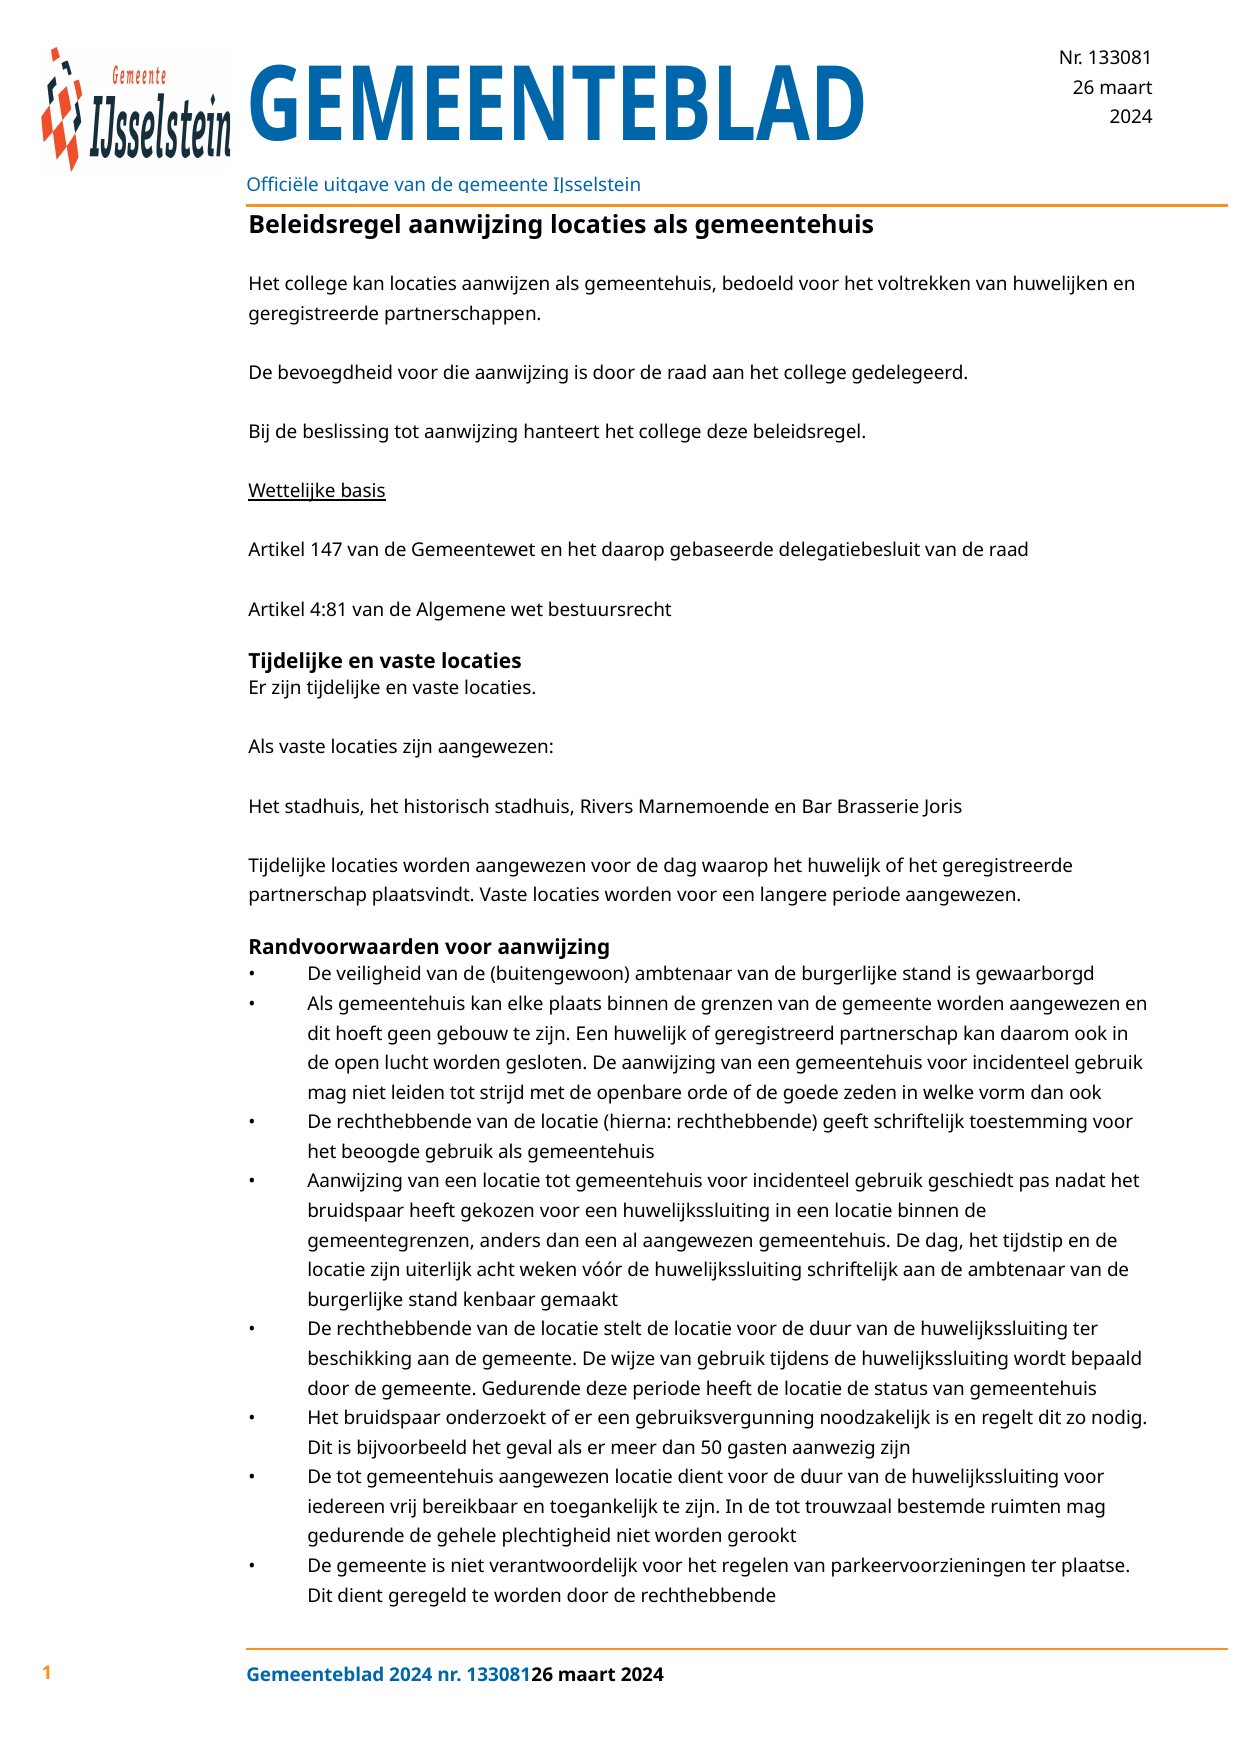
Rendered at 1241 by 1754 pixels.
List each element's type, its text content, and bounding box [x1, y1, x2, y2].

text Bij de beslissing tot aanwijzing hanteert het college deze beleidsregel. [248, 418, 1152, 444]
text Tijdelijke en vaste locaties [248, 646, 1152, 674]
text Beleidsregel aanwijzing locaties als gemeentehuis [248, 207, 1152, 241]
text Als vaste locaties zijn aangewezen: [248, 734, 1152, 759]
text Artikel 147 van de Gemeentewet en het daarop gebaseerde delegatiebesluit van de raad [248, 537, 1152, 562]
text Er zijn tijdelijke en vaste locaties. [248, 674, 1152, 700]
list De gemeente is niet verantwoordelijk voor het regelen van parkeervoorzieningen ter plaatse. Dit dient geregeld te worden door de rechthebbende [248, 1552, 1152, 1607]
text Randvoorwaarden voor aanwijzing [248, 932, 1152, 961]
text Het college kan locaties aanwijzen als gemeentehuis, bedoeld voor het voltrekken van huwelijken en geregistreerde partnerschappen. [248, 270, 1152, 326]
list De rechthebbende van de locatie stelt de locatie voor de duur van de huwelijkssluiting ter beschikking aan de gemeente. De wijze van gebruik tijdens de huwelijkssluiting wordt bepaald door de gemeente. Gedurende deze periode heeft de locatie de status van gemeentehuis [248, 1316, 1152, 1400]
text Het stadhuis, het historisch stadhuis, Rivers Marnemoende en Bar Brasserie Joris [248, 793, 1152, 819]
list De tot gemeentehuis aangewezen locatie dient voor de duur van de huwelijkssluiting voor iedereen vrij bereikbaar en toegankelijk te zijn. In de tot trouwzaal bestemde ruimten mag gedurende de gehele plechtigheid niet worden gerookt [248, 1463, 1152, 1548]
list Het bruidspaar onderzoekt of er een gebruiksvergunning noodzakelijk is en regelt dit zo nodig. Dit is bijvoorbeeld het geval als er meer dan 50 gasten aanwezig zijn [248, 1404, 1152, 1459]
text Tijdelijke locaties worden aangewezen voor de dag waarop het huwelijk of het geregistreerde partnerschap plaatsvindt. Vaste locaties worden voor een langere periode aangewezen. [248, 852, 1152, 907]
list Aanwijzing van een locatie tot gemeentehuis voor incidenteel gebruik geschiedt pas nadat het bruidspaar heeft gekozen voor een huwelijkssluiting in een locatie binnen de gemeentegrenzen, anders dan een al aangewezen gemeentehuis. De dag, het tijdstip en de locatie zijn uiterlijk acht weken vóór de huwelijkssluiting schriftelijk aan de ambtenaar van de burgerlijke stand kenbaar gemaakt [248, 1168, 1152, 1312]
list De veiligheid van de (buitengewoon) ambtenaar van de burgerlijke stand is gewaarborgd [248, 961, 1152, 986]
list Als gemeentehuis kan elke plaats binnen de grenzen van de gemeente worden aangewezen en dit hoeft geen gebouw te zijn. Een huwelijk of geregistreerd partnerschap kan daarom ook in de open lucht worden gesloten. De aanwijzing van een gemeentehuis voor incidenteel gebruik mag niet leiden tot strijd met de openbare orde of de goede zeden in welke vorm dan ook [248, 990, 1152, 1104]
text Wettelijke basis [248, 477, 1152, 503]
text Artikel 4:81 van de Algemene wet bestuursrecht [248, 596, 1152, 621]
text De bevoegdheid voor die aanwijzing is door de raad aan het college gedelegeerd. [248, 359, 1152, 385]
list De rechthebbende van de locatie (hierna: rechthebbende) geeft schriftelijk toestemming voor het beoogde gebruik als gemeentehuis [248, 1108, 1152, 1164]
picture [41, 47, 231, 172]
